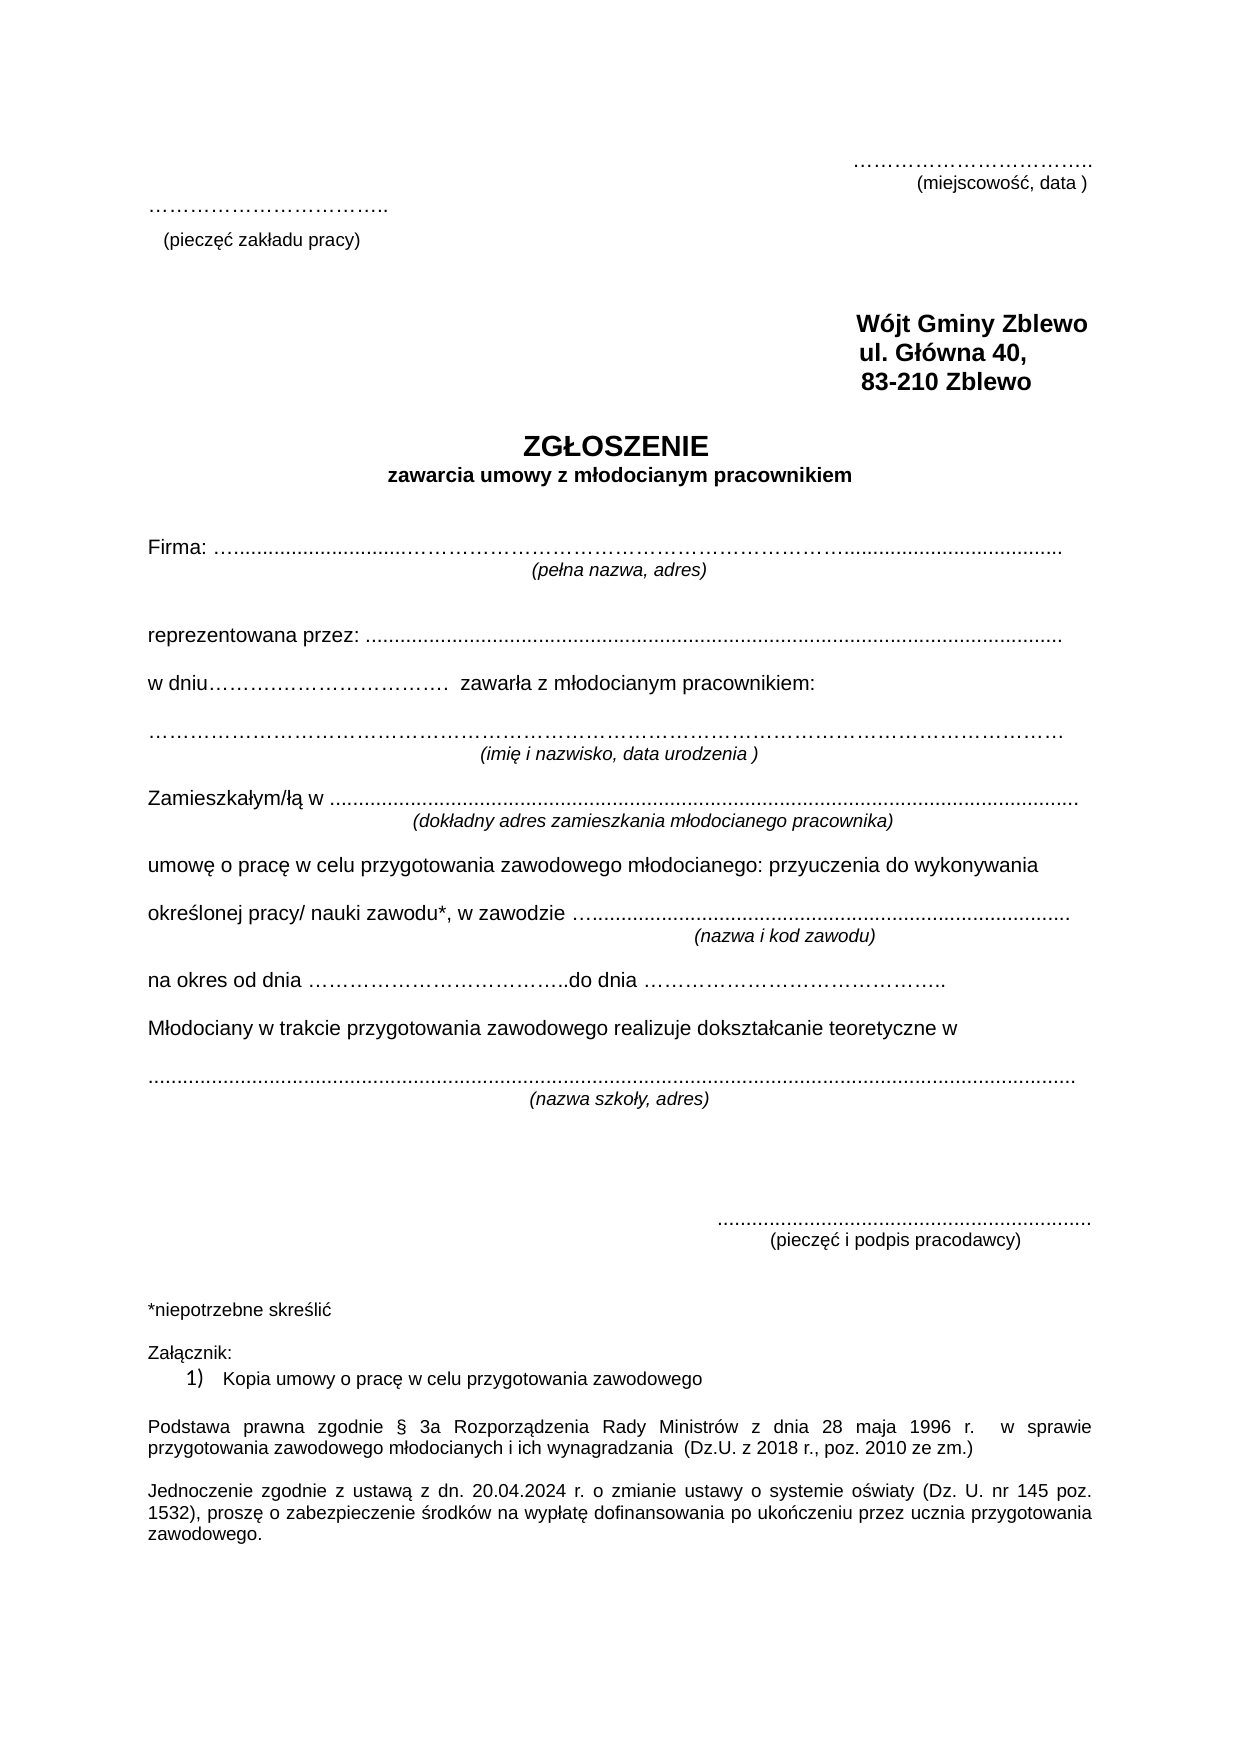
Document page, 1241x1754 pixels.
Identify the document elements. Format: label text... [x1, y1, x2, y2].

text (pieczęć zakładu pracy) [148, 229, 1093, 251]
text *niepotrzebne skreślić [148, 1299, 1093, 1320]
text …………………………….. [148, 148, 1093, 172]
text (dokładny adres zamieszkania młodocianego pracownika) [148, 810, 1093, 832]
text (pełna nazwa, adres) [148, 558, 1093, 580]
text w dniu……….……………………. zawarła z młodocianym pracownikiem: [148, 671, 1093, 695]
list Kopia umowy o pracę w celu przygotowania zawodowego [185, 1363, 1093, 1391]
text Podstawa prawna zgodnie § 3a Rozporządzenia Rady Ministrów z dnia 28 maja 1996 r. w sprawie przygotowania zawodowego młodocianych i ich wynagradzania (Dz.U. z 2018 r., poz. 2010 ze zm.) [148, 1415, 1093, 1458]
text reprezentowana przez: ......................................................................................................................... [148, 623, 1093, 647]
text ul. Główna 40, [516, 338, 1093, 367]
text …………………………………………………………………………………………………………………… [148, 719, 1093, 743]
text ................................................................. [516, 1205, 1093, 1229]
text na okres od dnia ………………………………..do dnia …………………………………….. [148, 968, 1093, 992]
text (pieczęć i podpis pracodawcy) [516, 1229, 1093, 1251]
text Firma: …..............................………………………………………………………...................................... [148, 534, 1093, 558]
text (nazwa i kod zawodu) [148, 925, 1093, 947]
text Jednoczenie zgodnie z ustawą z dn. 20.04.2024 r. o zmianie ustawy o systemie oświaty (Dz. U. nr 145 poz. 1532), proszę o zabezpieczenie środków na wypłatę dofinansowania po ukończeniu przez ucznia przygotowania zawodowego. [148, 1480, 1093, 1545]
text (nazwa szkoły, adres) [148, 1088, 1093, 1109]
text …………………………….. [148, 193, 1093, 217]
text Załącznik: [148, 1342, 1093, 1363]
text określonej pracy/ nauki zawodu*, w zawodzie …................................................................................... [148, 901, 1093, 925]
text Zamieszkałym/łą w .................................................................................................................................. [148, 786, 1093, 810]
text (miejscowość, data ) [148, 172, 1093, 193]
text (imię i nazwisko, data urodzenia ) [148, 743, 1093, 764]
text ZGŁOSZENIE [148, 429, 1093, 463]
text umowę o pracę w celu przygotowania zawodowego młodocianego: przyuczenia do wykonywania [148, 853, 1093, 877]
text zawarcia umowy z młodocianym pracownikiem [148, 463, 1093, 487]
text Młodociany w trakcie przygotowania zawodowego realizuje dokształcanie teoretyczne w [148, 1016, 1093, 1040]
text 83-210 Zblewo [516, 367, 1093, 396]
text ................................................................................................................................................................. [148, 1064, 1093, 1088]
text Wójt Gminy Zblewo [516, 309, 1093, 338]
